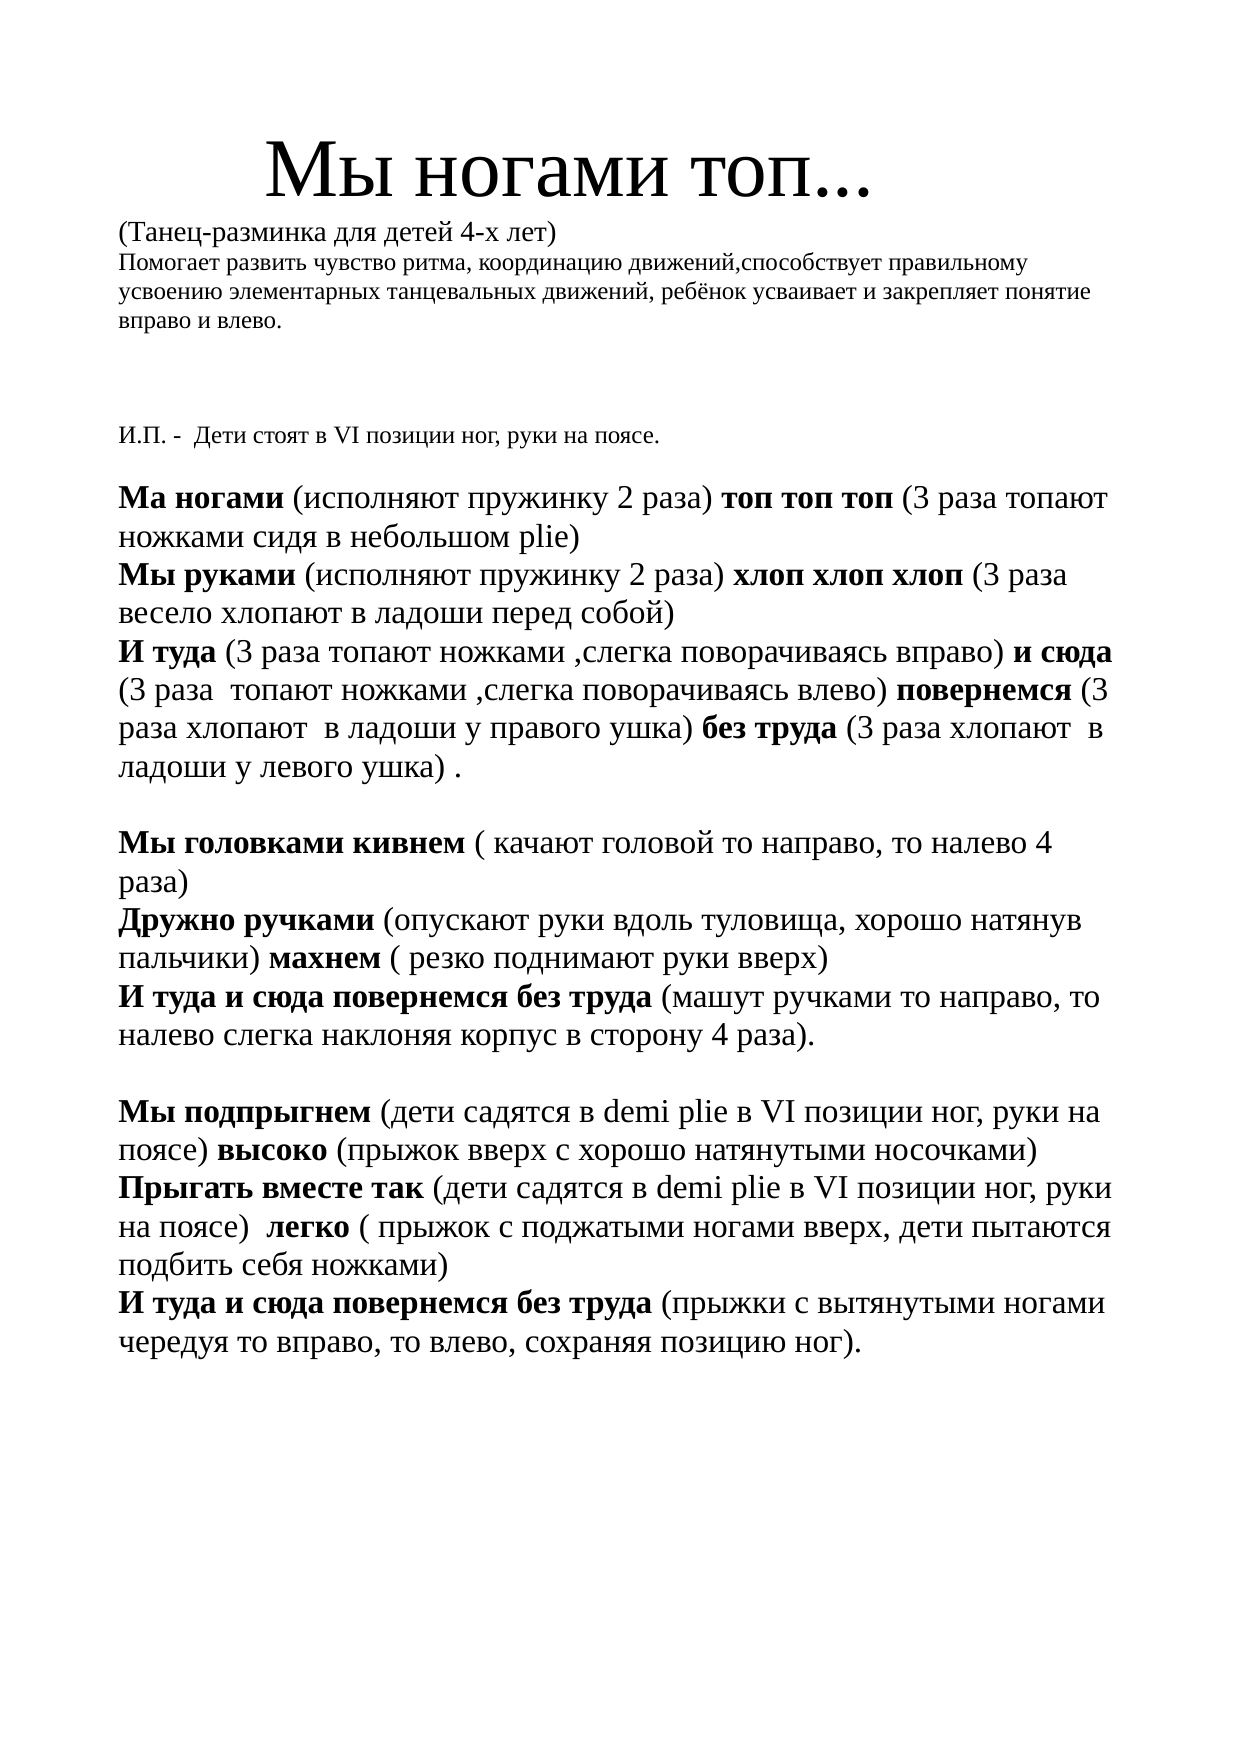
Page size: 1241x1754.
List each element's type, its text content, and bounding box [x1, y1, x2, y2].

text И.П. - Дети стоят в VI позиции ног, руки на поясе. [118, 420, 1122, 449]
text Помогает развить чувство ритма, координацию движений,способствует правильному усвоению элементарных танцевальных движений, ребёнок усваивает и закрепляет понятие вправо и влево. [118, 247, 1122, 334]
text Мы ногами топ... [118, 118, 1122, 214]
text Ма ногами (исполняют пружинку 2 раза) топ топ топ (3 раза топают ножками сидя в небольшом plie) Мы руками (исполняют пружинку 2 раза) хлоп хлоп хлоп (3 раза весело хлопают в ладоши перед собой) И туда (3 раза топают ножками ,слегка поворачиваясь вправо) и сюда (3 раза топают ножками ,слегка поворачиваясь влево) повернемся (3 раза хлопают в ладоши у правого ушка) без труда (3 раза хлопают в ладоши у левого ушка) . Мы головками кивнем ( качают головой то направо, то налево 4 раза) Дружно ручками (опускают руки вдоль туловища, хорошо натянув пальчики) махнем ( резко поднимают руки вверх) И туда и сюда повернемся без труда (машут ручками то направо, то налево слегка наклоняя корпус в сторону 4 раза). Мы подпрыгнем (дети садятся в demi plie в VI позиции ног, руки на поясе) высоко (прыжок вверх с хорошо натянутыми носочками) Прыгать вместе так (дети садятся в demi plie в VI позиции ног, руки на поясе) легко ( прыжок с поджатыми ногами вверх, дети пытаются подбить себя ножками) И туда и сюда повернемся без труда (прыжки с вытянутыми ногами чередуя то вправо, то влево, сохраняя позицию ног). [118, 477, 1122, 1359]
text (Танец-разминка для детей 4-х лет) [118, 214, 1122, 247]
